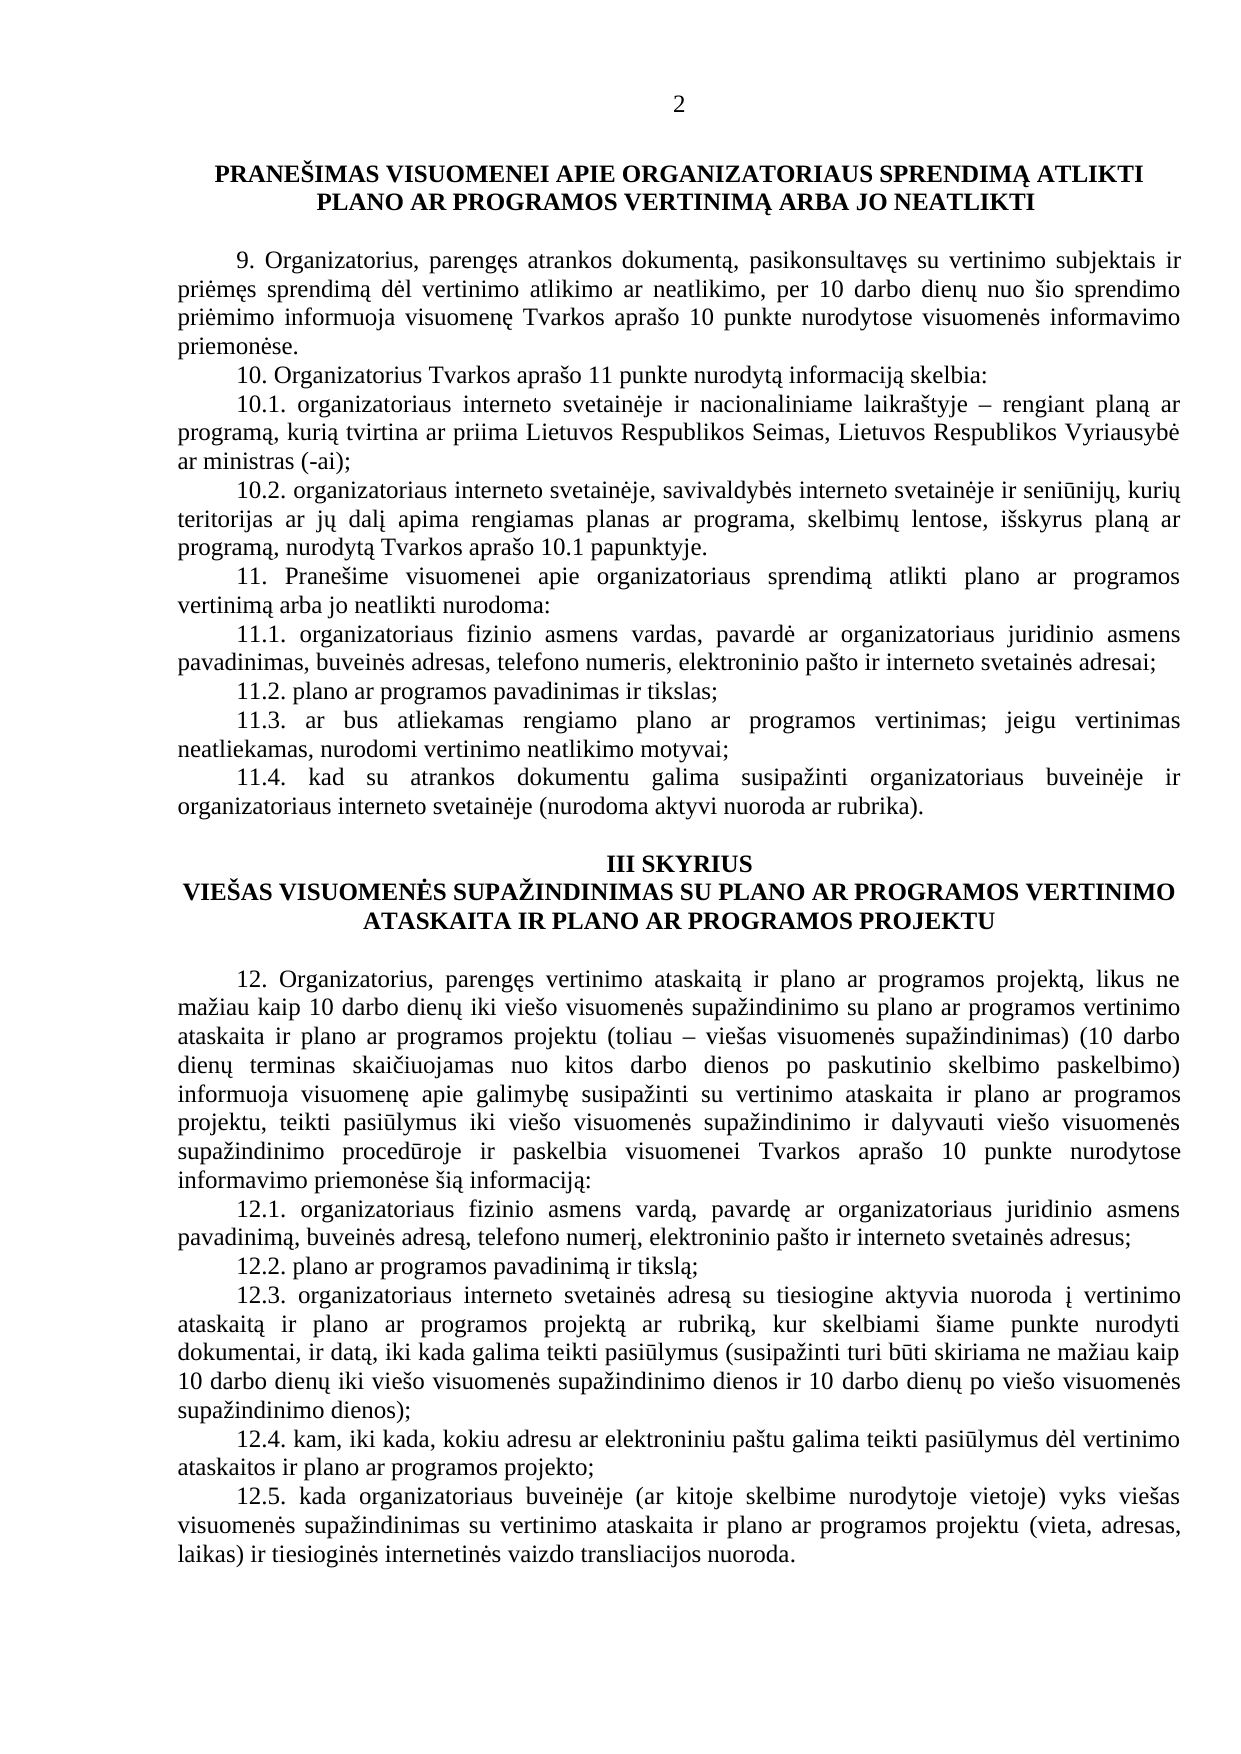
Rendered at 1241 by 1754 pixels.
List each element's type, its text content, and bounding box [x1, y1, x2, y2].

text 11.2. plano ar programos pavadinimas ir tikslas; [177, 676, 1181, 705]
text 9. Organizatorius, parengęs atrankos dokumentą, pasikonsultavęs su vertinimo subjektais ir priėmęs sprendimą dėl vertinimo atlikimo ar neatlikimo, per 10 darbo dienų nuo šio sprendimo priėmimo informuoja visuomenę Tvarkos aprašo 10 punkte nurodytose visuomenės informavimo priemonėse. [177, 245, 1181, 360]
text 11. Pranešime visuomenei apie organizatoriaus sprendimą atlikti plano ar programos vertinimą arba jo neatlikti nurodoma: [177, 561, 1181, 619]
text 12. Organizatorius, parengęs vertinimo ataskaitą ir plano ar programos projektą, likus ne mažiau kaip 10 darbo dienų iki viešo visuomenės supažindinimo su plano ar programos vertinimo ataskaita ir plano ar programos projektu (toliau – viešas visuomenės supažindinimas) (10 darbo dienų terminas skaičiuojamas nuo kitos darbo dienos po paskutinio skelbimo paskelbimo) informuoja visuomenę apie galimybę susipažinti su vertinimo ataskaita ir plano ar programos projektu, teikti pasiūlymus iki viešo visuomenės supažindinimo ir dalyvauti viešo visuomenės supažindinimo procedūroje ir paskelbia visuomenei Tvarkos aprašo 10 punkte nurodytose informavimo priemonėse šią informaciją: [177, 964, 1181, 1194]
text 12.5. kada organizatoriaus buveinėje (ar kitoje skelbime nurodytoje vietoje) vyks viešas visuomenės supažindinimas su vertinimo ataskaita ir plano ar programos projektu (vieta, adresas, laikas) ir tiesioginės internetinės vaizdo transliacijos nuoroda. [177, 1481, 1181, 1567]
text 11.4. kad su atrankos dokumentu galima susipažinti organizatoriaus buveinėje ir organizatoriaus interneto svetainėje (nurodoma aktyvi nuoroda ar rubrika). [177, 762, 1181, 820]
text VIEŠAS VISUOMENĖS SUPAŽINDINIMAS SU PLANO AR PROGRAMOS VERTINIMO ATASKAITA IR PLANO AR PROGRAMOS PROJEKTU [177, 877, 1181, 935]
text 12.1. organizatoriaus fizinio asmens vardą, pavardę ar organizatoriaus juridinio asmens pavadinimą, buveinės adresą, telefono numerį, elektroninio pašto ir interneto svetainės adresus; [177, 1194, 1181, 1251]
text 12.4. kam, iki kada, kokiu adresu ar elektroniniu paštu galima teikti pasiūlymus dėl vertinimo ataskaitos ir plano ar programos projekto; [177, 1424, 1181, 1481]
text III SKYRIUS [177, 849, 1181, 877]
text 10. Organizatorius Tvarkos aprašo 11 punkte nurodytą informaciją skelbia: [177, 360, 1181, 389]
text PRANEŠIMAS VISUOMENEI APIE ORGANIZATORIAUS SPRENDIMĄ ATLIKTI PLANO AR PROGRAMOS VERTINIMĄ ARBA JO NEATLIKTI [177, 159, 1181, 216]
text 12.3. organizatoriaus interneto svetainės adresą su tiesiogine aktyvia nuoroda į vertinimo ataskaitą ir plano ar programos projektą ar rubriką, kur skelbiami šiame punkte nurodyti dokumentai, ir datą, iki kada galima teikti pasiūlymus (susipažinti turi būti skiriama ne mažiau kaip 10 darbo dienų iki viešo visuomenės supažindinimo dienos ir 10 darbo dienų po viešo visuomenės supažindinimo dienos); [177, 1280, 1181, 1424]
text 11.1. organizatoriaus fizinio asmens vardas, pavardė ar organizatoriaus juridinio asmens pavadinimas, buveinės adresas, telefono numeris, elektroninio pašto ir interneto svetainės adresai; [177, 619, 1181, 676]
text 10.2. organizatoriaus interneto svetainėje, savivaldybės interneto svetainėje ir seniūnijų, kurių teritorijas ar jų dalį apima rengiamas planas ar programa, skelbimų lentose, išskyrus planą ar programą, nurodytą Tvarkos aprašo 10.1 papunktyje. [177, 475, 1181, 561]
text 11.3. ar bus atliekamas rengiamo plano ar programos vertinimas; jeigu vertinimas neatliekamas, nurodomi vertinimo neatlikimo motyvai; [177, 705, 1181, 762]
text 10.1. organizatoriaus interneto svetainėje ir nacionaliniame laikraštyje – rengiant planą ar programą, kurią tvirtina ar priima Lietuvos Respublikos Seimas, Lietuvos Respublikos Vyriausybė ar ministras (-ai); [177, 389, 1181, 475]
text 12.2. plano ar programos pavadinimą ir tikslą; [177, 1251, 1181, 1280]
